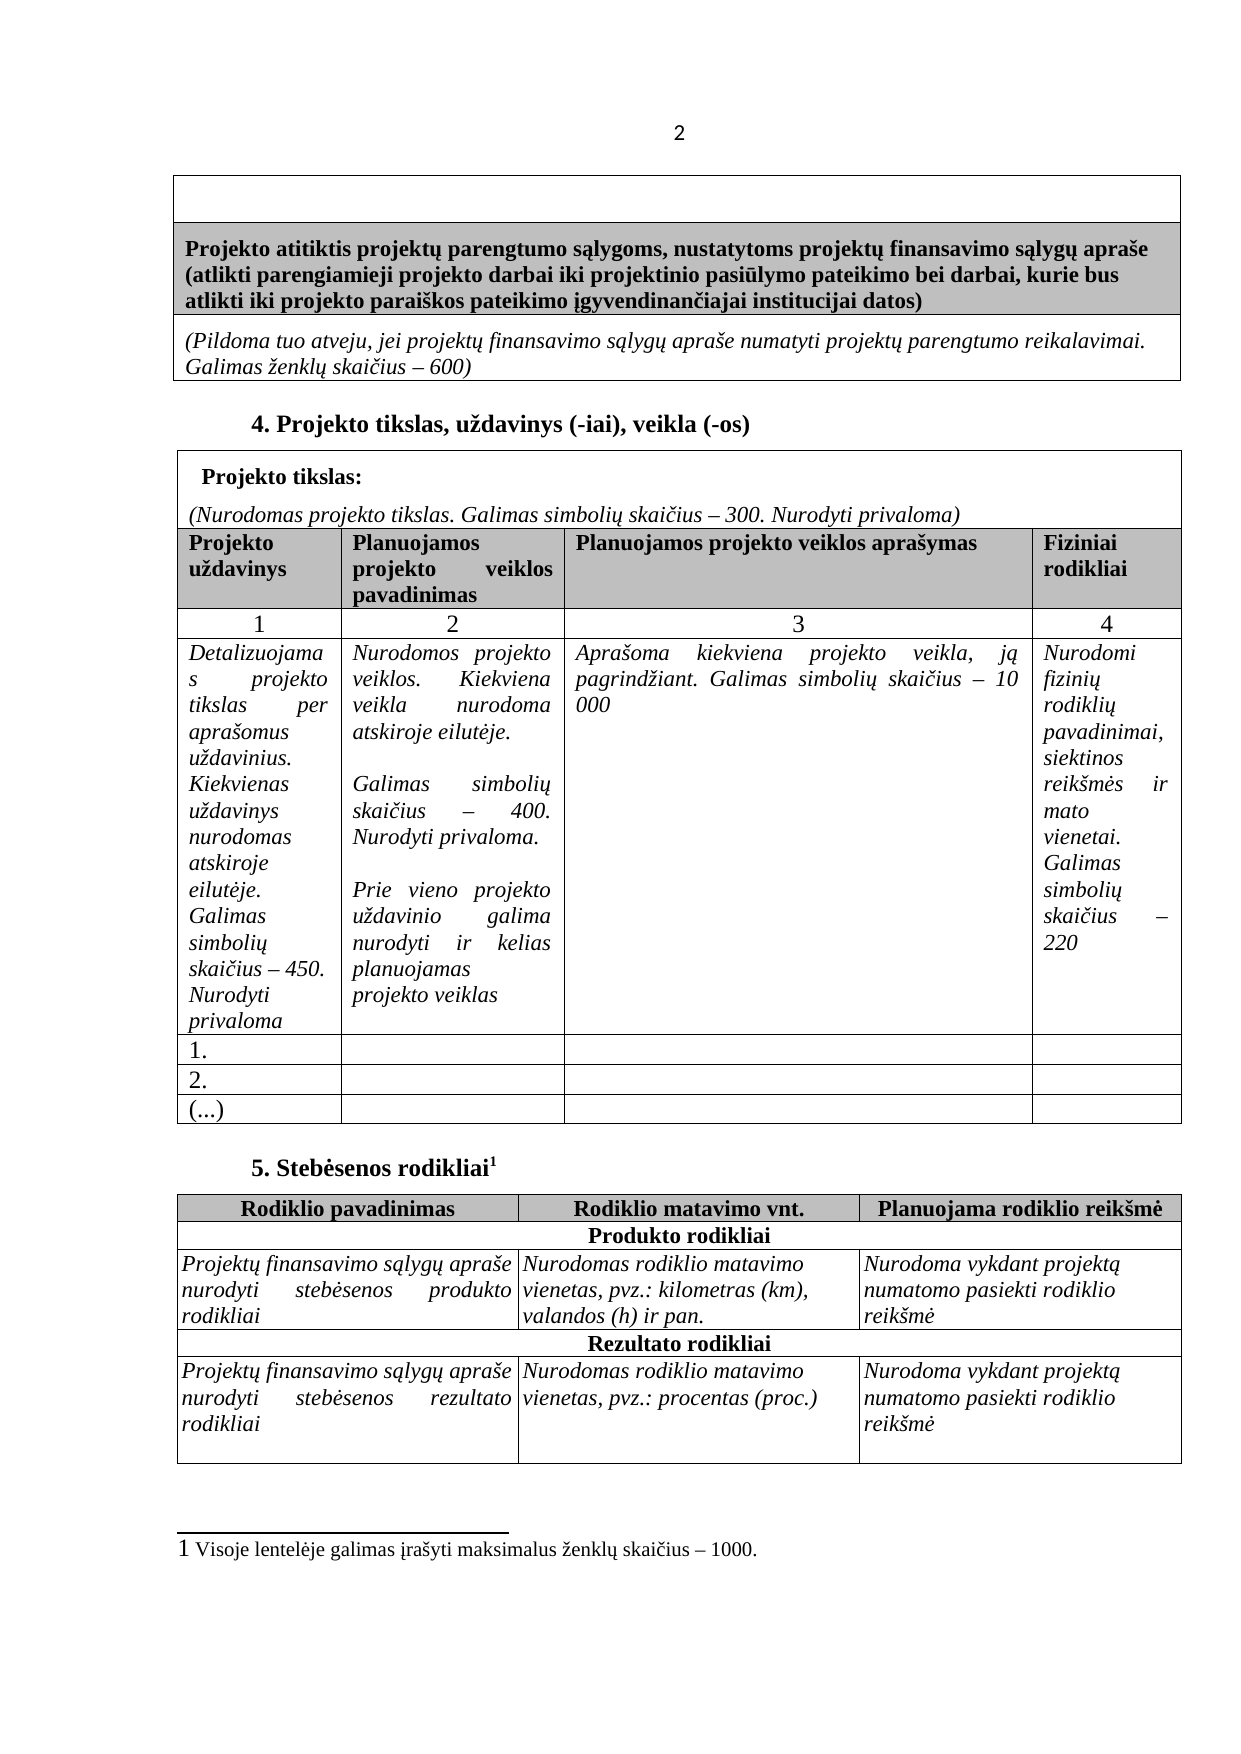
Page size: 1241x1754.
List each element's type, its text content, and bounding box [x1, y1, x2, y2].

table_cell [342, 1095, 564, 1123]
table_cell Planuojamos projekto veiklos aprašymas [565, 529, 1032, 608]
table_header Rodiklio pavadinimas [178, 1195, 518, 1221]
table_cell [342, 1065, 564, 1093]
table_cell Projekto atitiktis projektų parengtumo sąlygoms, nustatytoms projektų finansavimo sąlygų apraše (atlikti parengiamieji projekto darbai iki projektinio pasiūlymo pateikimo bei darbai, kurie bus atlikti iki projekto paraiškos pateikimo įgyvendinančiajai institucijai datos) [174, 223, 1180, 314]
table_cell 2 [342, 609, 564, 638]
table_cell Nurodomas rodiklio matavimo vienetas, pvz.: procentas (proc.) [519, 1357, 859, 1463]
text Visoje lentelėje galimas įrašyti maksimalus ženklų skaičius – 1000. [177, 1533, 1181, 1562]
table_cell 1. [178, 1035, 341, 1064]
table_cell 2. [178, 1065, 341, 1093]
table_header Projekto tikslas: (Nurodomas projekto tikslas. Galimas simbolių skaičius – 300. Nurodyti privaloma) [178, 451, 1181, 528]
table_cell 1 [178, 609, 341, 638]
table_cell [565, 1065, 1032, 1093]
table_cell [565, 1035, 1032, 1064]
table_cell Aprašoma kiekviena projekto veikla, ją pagrindžiant. Galimas simbolių skaičius – 10 000 [565, 639, 1032, 1034]
table_header Planuojama rodiklio reikšmė [860, 1195, 1181, 1221]
text 4. Projekto tikslas, uždavinys (-iai), veikla (-os) [177, 409, 1181, 438]
table_cell [565, 1095, 1032, 1123]
table_cell [1033, 1065, 1181, 1093]
table_cell [1033, 1035, 1181, 1064]
table_cell 3 [565, 609, 1032, 638]
table_cell (Pildoma tuo atveju, jei projektų finansavimo sąlygų apraše numatyti projektų parengtumo reikalavimai. Galimas ženklų skaičius – 600) [174, 315, 1180, 379]
table_cell Nurodomos projekto veiklos. Kiekviena veikla nurodoma atskiroje eilutėje. Galimas simbolių skaičius – 400. Nurodyti privaloma. Prie vieno projekto uždavinio galima nurodyti ir kelias planuojamas projekto veiklas [342, 639, 564, 1034]
table_cell Nurodomi fizinių rodiklių pavadinimai, siektinos reikšmės ir mato vienetai. Galimas simbolių skaičius – 220 [1033, 639, 1181, 1034]
table_cell [174, 176, 1180, 222]
table_cell Detalizuojamas projekto tikslas per aprašomus uždavinius. Kiekvienas uždavinys nurodomas atskiroje eilutėje. Galimas simbolių skaičius – 450. Nurodyti privaloma [178, 639, 341, 1034]
table_cell Planuojamos projekto veiklos pavadinimas [342, 529, 564, 608]
table_cell Projektų finansavimo sąlygų apraše nurodyti stebėsenos produkto rodikliai [178, 1250, 518, 1329]
table_cell Nurodoma vykdant projektą numatomo pasiekti rodiklio reikšmė [860, 1357, 1181, 1463]
table_cell (...) [178, 1095, 341, 1123]
table_cell [1033, 1095, 1181, 1123]
table_cell Fiziniai rodikliai [1033, 529, 1181, 608]
table_cell Projektų finansavimo sąlygų apraše nurodyti stebėsenos rezultato rodikliai [178, 1357, 518, 1463]
text 5. Stebėsenos rodikliai [177, 1153, 1181, 1182]
table_header Rodiklio matavimo vnt. [519, 1195, 859, 1221]
table_cell [342, 1035, 564, 1064]
table_cell 4 [1033, 609, 1181, 638]
table_cell Projekto uždavinys [178, 529, 341, 608]
